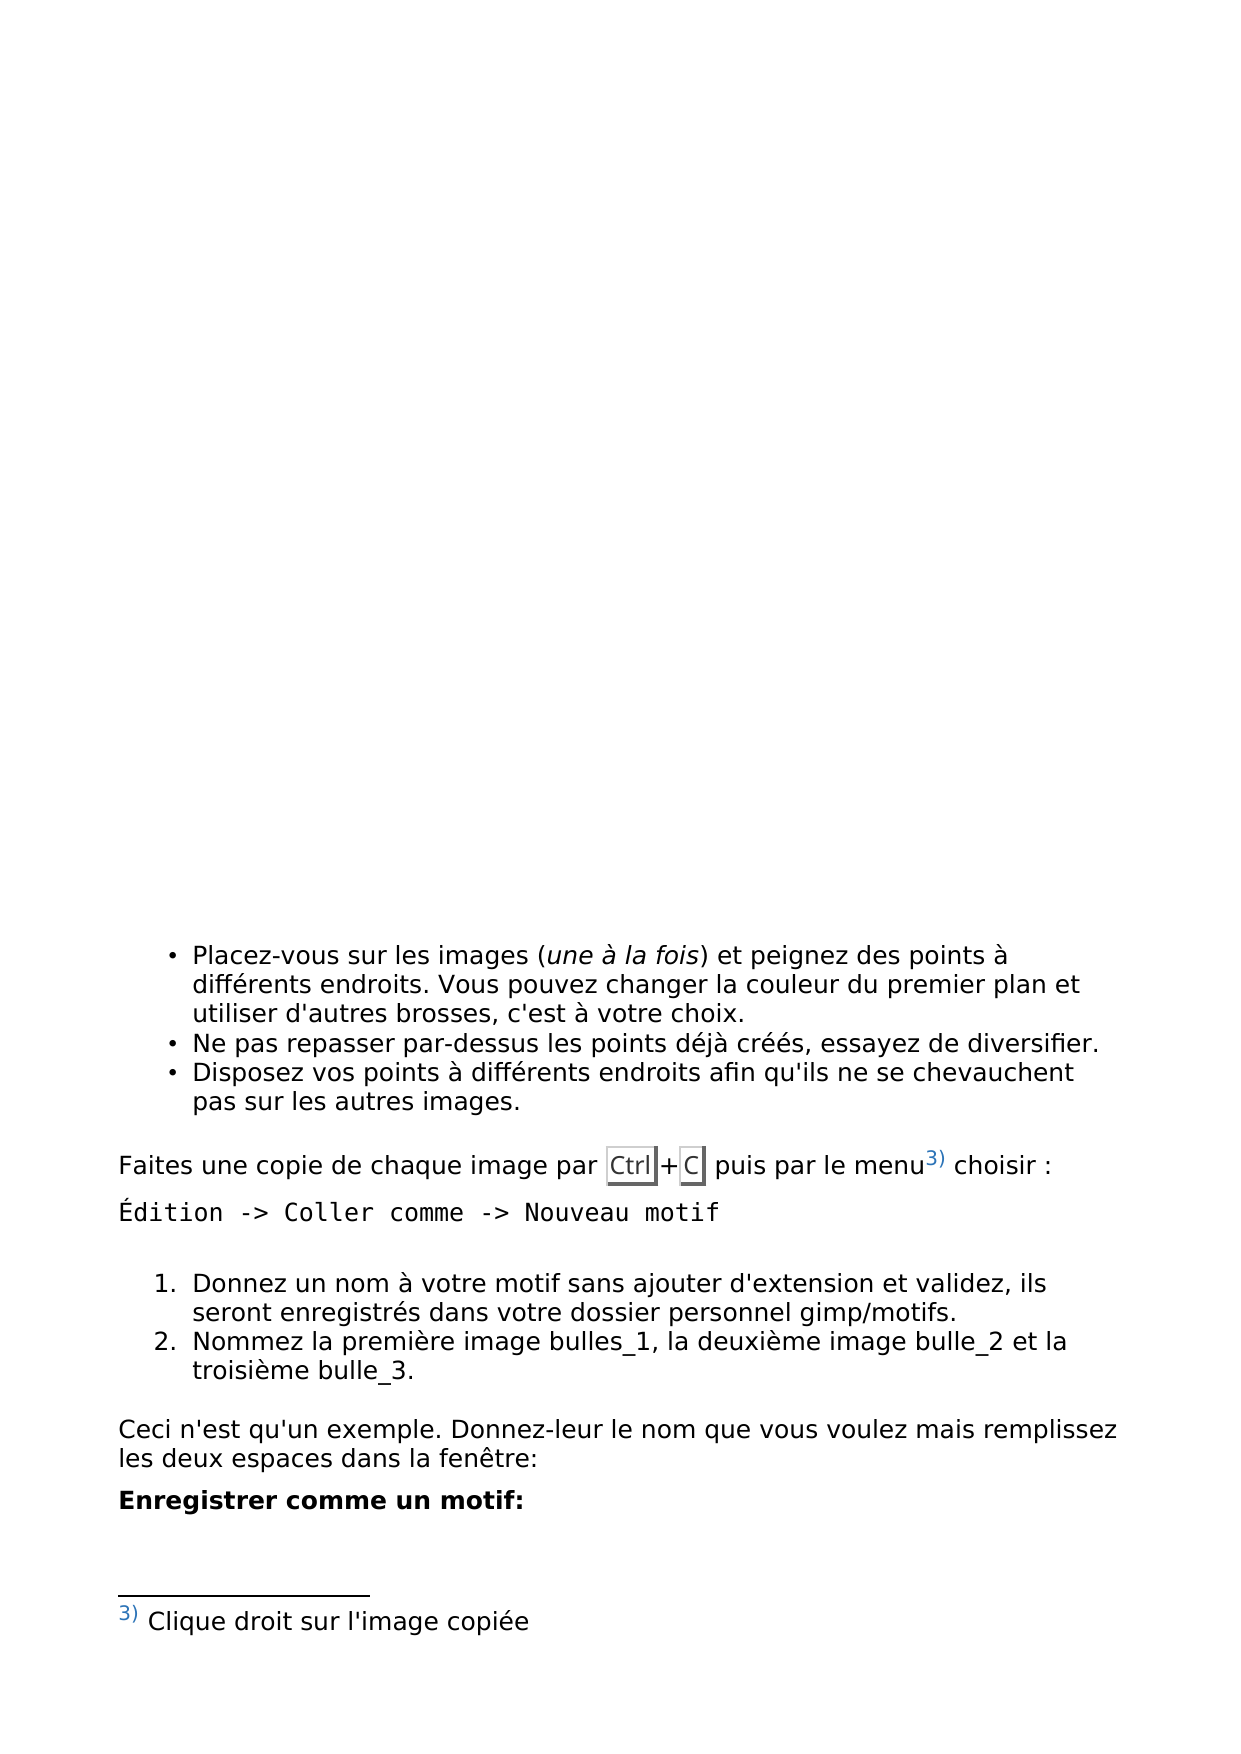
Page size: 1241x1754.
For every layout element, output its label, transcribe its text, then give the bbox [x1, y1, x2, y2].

text Ceci n'est qu'un exemple. Donnez-leur le nom que vous voulez mais remplissez les deux espaces dans la fenêtre: [118, 1415, 1122, 1473]
text Édition -> Coller comme -> Nouveau motif [118, 1199, 1122, 1228]
text Faites une copie de chaque image par Ctrl+C puis par le menu choisir : [118, 1146, 606, 1186]
list Ne pas repasser par-dessus les points déjà créés, essayez de diversifier. [177, 1029, 1122, 1058]
list Donnez un nom à votre motif sans ajouter d'extension et validez, ils seront enregistrés dans votre dossier personnel gimp/motifs. [177, 1269, 1122, 1327]
text Clique droit sur l'image copiée [118, 1602, 1122, 1636]
list Nommez la première image bulles_1, la deuxième image bulle_2 et la troisième bulle_3. [177, 1327, 1122, 1386]
list Placez-vous sur les images (une à la fois) et peignez des points à différents endroits. Vous pouvez changer la couleur du premier plan et utiliser d'autres brosses, c'est à votre choix. [177, 941, 1122, 1029]
text Faites une copie de chaque image par Ctrl+C puis par le menu choisir : [706, 1146, 1122, 1186]
text Enregistrer comme un motif: [118, 1486, 1122, 1515]
list Disposez vos points à différents endroits afin qu'ils ne se chevauchent pas sur les autres images. [177, 1058, 1122, 1116]
